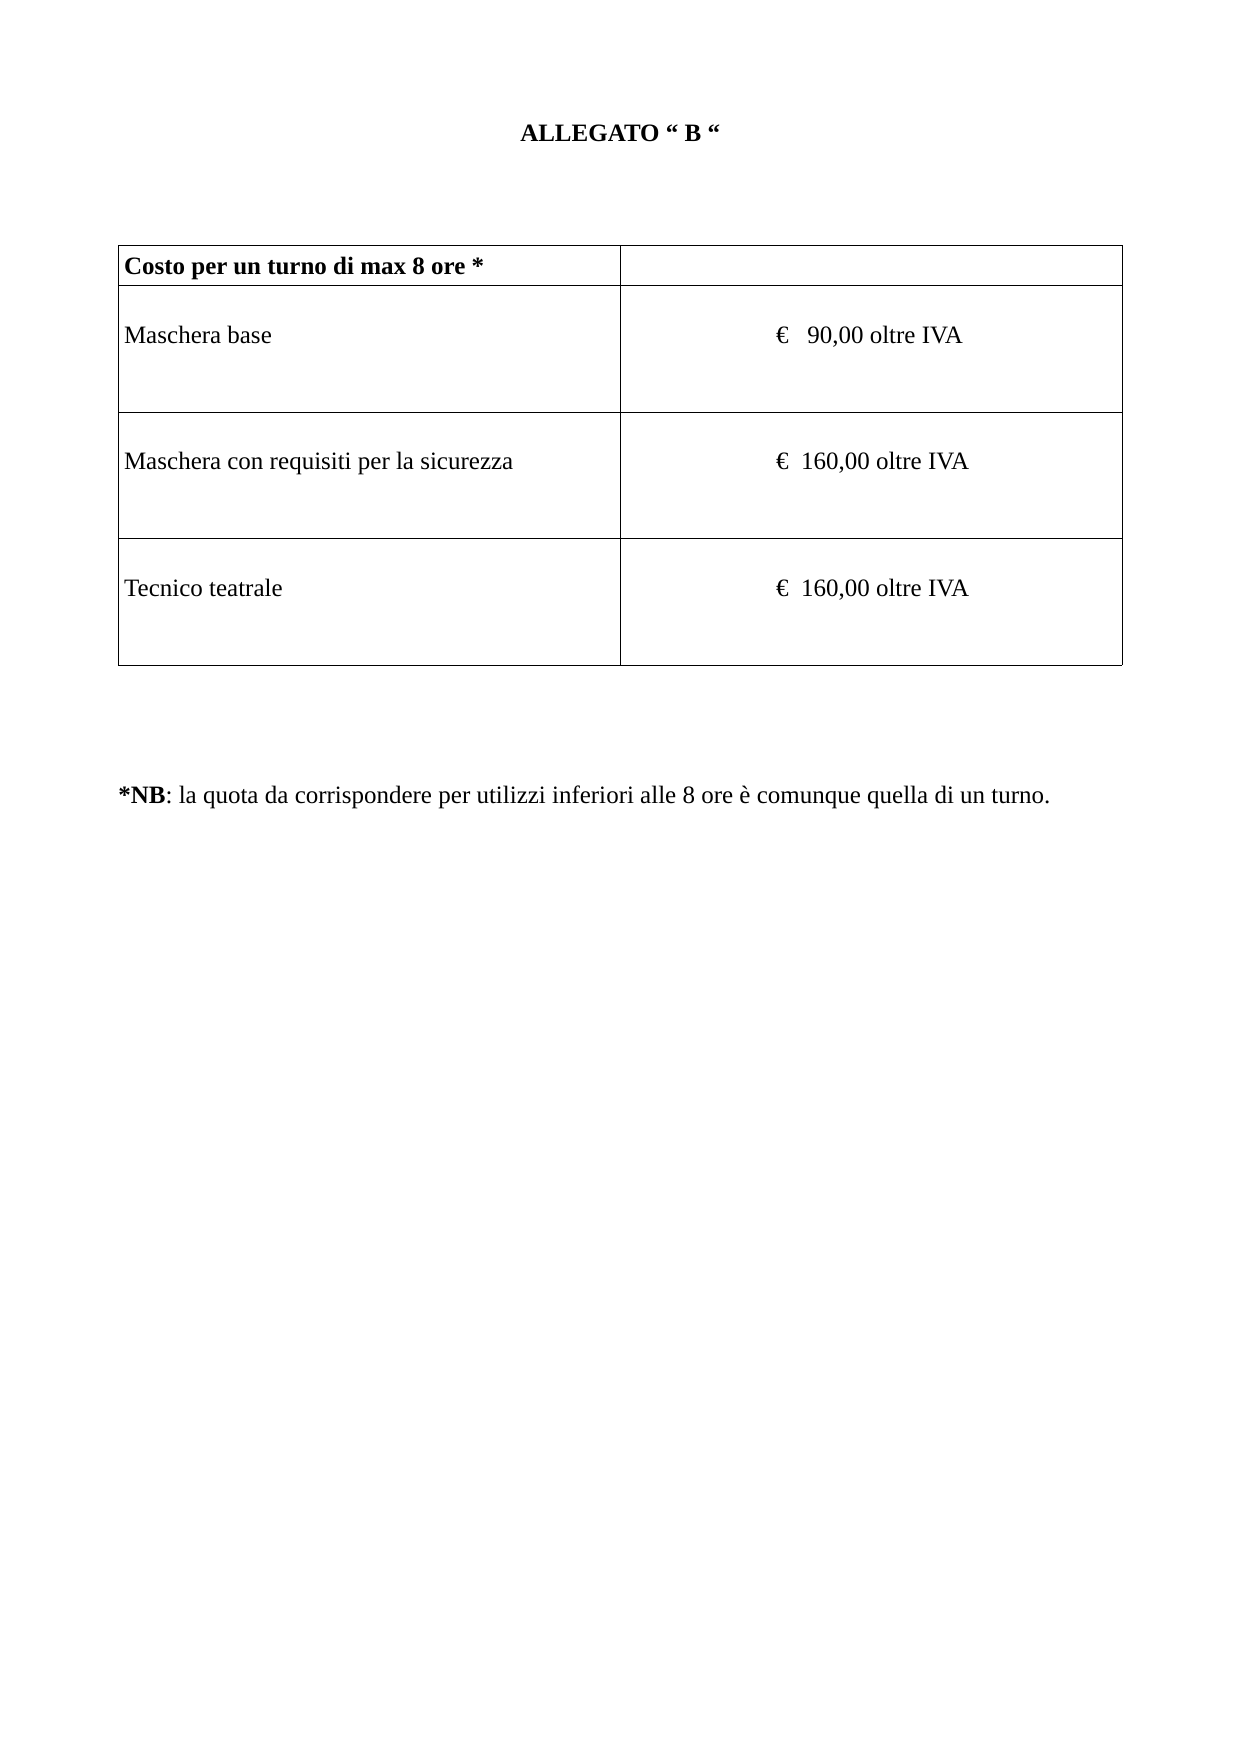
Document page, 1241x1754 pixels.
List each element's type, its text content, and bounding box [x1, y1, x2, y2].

text *NB: la quota da corrispondere per utilizzi inferiori alle 8 ore è comunque quella di un turno. [118, 780, 1122, 809]
table_cell € 160,00 oltre IVA [621, 413, 1122, 538]
table_cell € 160,00 oltre IVA [621, 539, 1122, 665]
table_header Costo per un turno di max 8 ore * [119, 246, 620, 285]
table_header [621, 246, 1122, 285]
table_cell Maschera base [119, 286, 620, 412]
table_cell Maschera con requisiti per la sicurezza [119, 413, 620, 538]
table_cell Tecnico teatrale [119, 539, 620, 665]
table_cell € 90,00 oltre IVA [621, 286, 1122, 412]
text ALLEGATO “ B “ [118, 118, 1122, 147]
